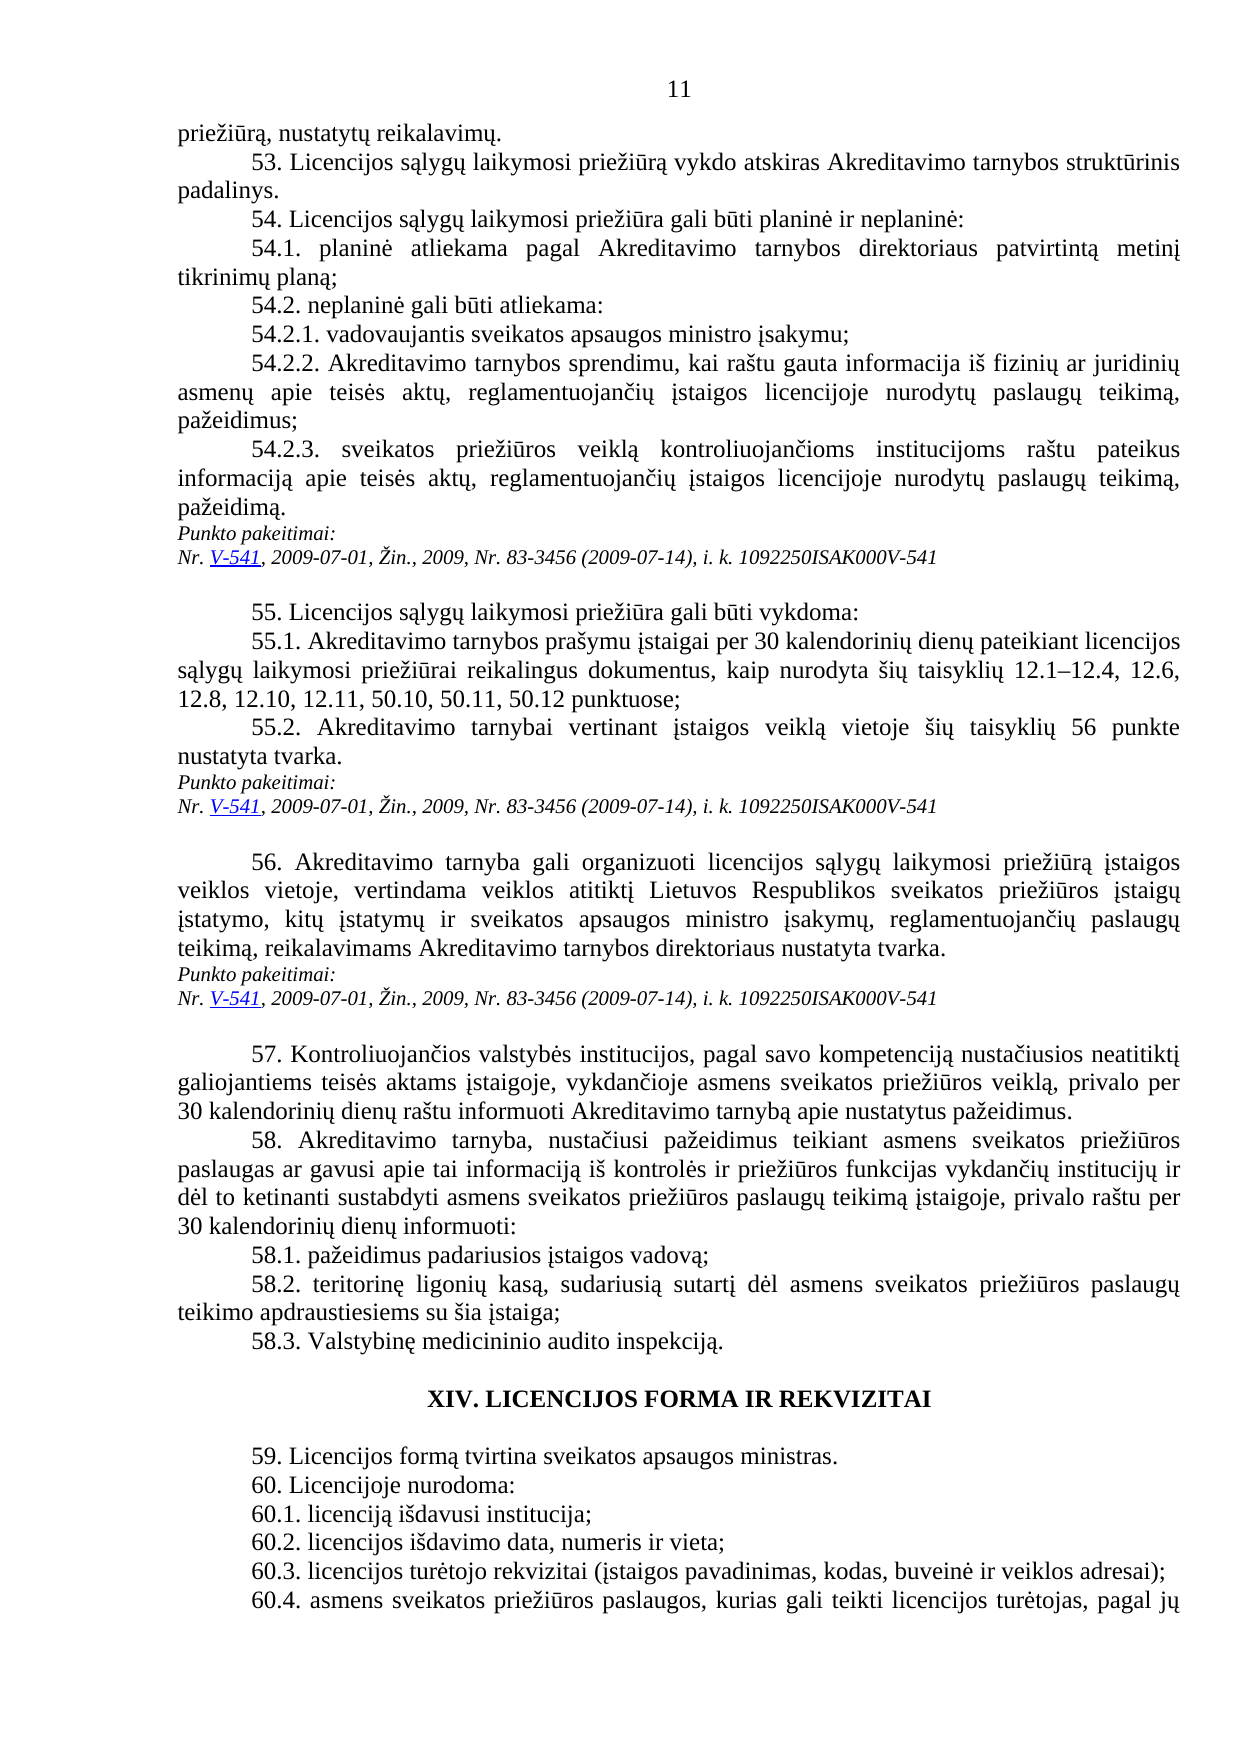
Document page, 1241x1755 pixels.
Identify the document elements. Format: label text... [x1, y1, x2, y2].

text 53. Licencijos sąlygų laikymosi priežiūrą vykdo atskiras Akreditavimo tarnybos struktūrinis padalinys. [177, 147, 1181, 204]
text 60.2. licencijos išdavimo data, numeris ir vieta; [177, 1527, 1181, 1556]
text 55.1. Akreditavimo tarnybos prašymu įstaigai per 30 kalendorinių dienų pateikiant licencijos sąlygų laikymosi priežiūrai reikalingus dokumentus, kaip nurodyta šių taisyklių 12.1–12.4, 12.6, 12.8, 12.10, 12.11, 50.10, 50.11, 50.12 punktuose; [177, 626, 1181, 712]
text 55.2. Akreditavimo tarnybai vertinant įstaigos veiklą vietoje šių taisyklių 56 punkte nustatyta tvarka. [177, 712, 1181, 770]
text 54. Licencijos sąlygų laikymosi priežiūra gali būti planinė ir neplaninė: [177, 204, 1181, 233]
text 54.2.2. Akreditavimo tarnybos sprendimu, kai raštu gauta informacija iš fizinių ar juridinių asmenų apie teisės aktų, reglamentuojančių įstaigos licencijoje nurodytų paslaugų teikimą, pažeidimus; [177, 348, 1181, 434]
text 54.2.3. sveikatos priežiūros veiklą kontroliuojančioms institucijoms raštu pateikus informaciją apie teisės aktų, reglamentuojančių įstaigos licencijoje nurodytų paslaugų teikimą, pažeidimą. [177, 434, 1181, 521]
text Punkto pakeitimai: [177, 962, 1181, 986]
text 55. Licencijos sąlygų laikymosi priežiūra gali būti vykdoma: [177, 597, 1181, 626]
text 58. Akreditavimo tarnyba, nustačiusi pažeidimus teikiant asmens sveikatos priežiūros paslaugas ar gavusi apie tai informaciją iš kontrolės ir priežiūros funkcijas vykdančių institucijų ir dėl to ketinanti sustabdyti asmens sveikatos priežiūros paslaugų teikimą įstaigoje, privalo raštu per 30 kalendorinių dienų informuoti: [177, 1125, 1181, 1240]
text Punkto pakeitimai: [177, 521, 1181, 545]
text 58.1. pažeidimus padariusios įstaigos vadovą; [177, 1240, 1181, 1269]
text 54.1. planinė atliekama pagal Akreditavimo tarnybos direktoriaus patvirtintą metinį tikrinimų planą; [177, 233, 1181, 291]
text Nr. V-541, 2009-07-01, Žin., 2009, Nr. 83-3456 (2009-07-14), i. k. 1092250ISAK000V-541 [177, 986, 1181, 1010]
text Nr. V-541, 2009-07-01, Žin., 2009, Nr. 83-3456 (2009-07-14), i. k. 1092250ISAK000V-541 [177, 545, 1181, 569]
text 54.2. neplaninė gali būti atliekama: [177, 291, 1181, 319]
text XIV. LICENCIJOS FORMA IR REKVIZITAI [177, 1384, 1181, 1412]
text 58.3. Valstybinę medicininio audito inspekciją. [177, 1326, 1181, 1355]
text 57. Kontroliuojančios valstybės institucijos, pagal savo kompetenciją nustačiusios neatitiktį galiojantiems teisės aktams įstaigoje, vykdančioje asmens sveikatos priežiūros veiklą, privalo per 30 kalendorinių dienų raštu informuoti Akreditavimo tarnybą apie nustatytus pažeidimus. [177, 1039, 1181, 1125]
text 54.2.1. vadovaujantis sveikatos apsaugos ministro įsakymu; [177, 319, 1181, 348]
text 60. Licencijoje nurodoma: [177, 1470, 1181, 1499]
text 60.3. licencijos turėtojo rekvizitai (įstaigos pavadinimas, kodas, buveinė ir veiklos adresai); [177, 1556, 1181, 1585]
text 56. Akreditavimo tarnyba gali organizuoti licencijos sąlygų laikymosi priežiūrą įstaigos veiklos vietoje, vertindama veiklos atitiktį Lietuvos Respublikos sveikatos priežiūros įstaigų įstatymo, kitų įstatymų ir sveikatos apsaugos ministro įsakymų, reglamentuojančių paslaugų teikimą, reikalavimams Akreditavimo tarnybos direktoriaus nustatyta tvarka. [177, 847, 1181, 962]
text Punkto pakeitimai: [177, 770, 1181, 794]
text 60.1. licenciją išdavusi institucija; [177, 1499, 1181, 1527]
text 60.4. asmens sveikatos priežiūros paslaugos, kurias gali teikti licencijos turėtojas, pagal jų [177, 1585, 1181, 1614]
text Nr. V-541, 2009-07-01, Žin., 2009, Nr. 83-3456 (2009-07-14), i. k. 1092250ISAK000V-541 [177, 794, 1181, 818]
text 58.2. teritorinę ligonių kasą, sudariusią sutartį dėl asmens sveikatos priežiūros paslaugų teikimo apdraustiesiems su šia įstaiga; [177, 1269, 1181, 1326]
text priežiūrą, nustatytų reikalavimų. [177, 118, 1181, 147]
text 59. Licencijos formą tvirtina sveikatos apsaugos ministras. [177, 1441, 1181, 1470]
